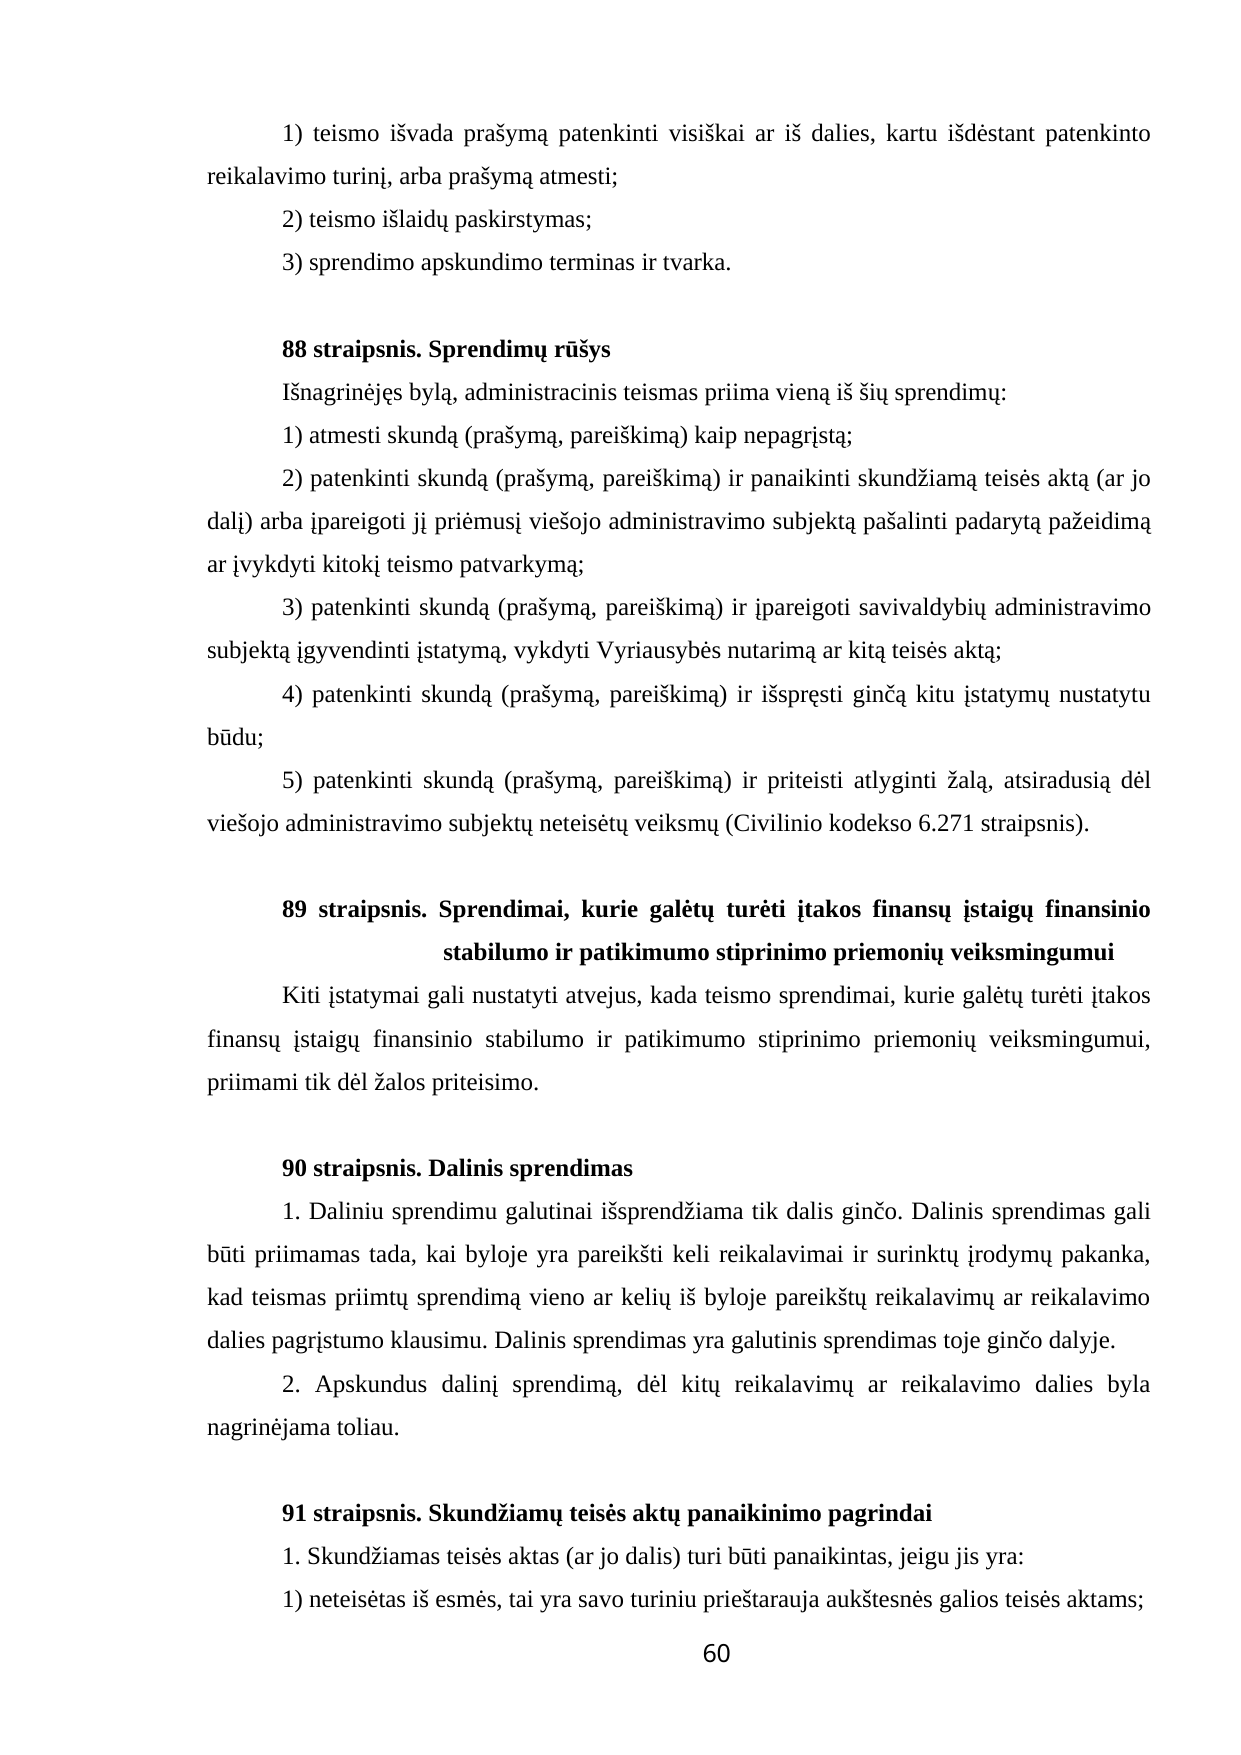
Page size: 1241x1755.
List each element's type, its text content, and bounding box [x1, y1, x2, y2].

text Išnagrinėjęs bylą, administracinis teismas priima vieną iš šių sprendimų: [207, 377, 1152, 406]
text 1) teismo išvada prašymą patenkinti visiškai ar iš dalies, kartu išdėstant patenkinto reikalavimo turinį, arba prašymą atmesti; [207, 118, 1152, 190]
text 1. Daliniu sprendimu galutinai išsprendžiama tik dalis ginčo. Dalinis sprendimas gali būti priimamas tada, kai byloje yra pareikšti keli reikalavimai ir surinktų įrodymų pakanka, kad teismas priimtų sprendimą vieno ar kelių iš byloje pareikštų reikalavimų ar reikalavimo dalies pagrįstumo klausimu. Dalinis sprendimas yra galutinis sprendimas toje ginčo dalyje. [207, 1196, 1152, 1354]
text 1) neteisėtas iš esmės, tai yra savo turiniu prieštarauja aukštesnės galios teisės aktams; [207, 1584, 1152, 1613]
text 1) atmesti skundą (prašymą, pareiškimą) kaip nepagrįstą; [207, 420, 1152, 449]
text 4) patenkinti skundą (prašymą, pareiškimą) ir išspręsti ginčą kitu įstatymų nustatytu būdu; [207, 679, 1152, 751]
text 1. Skundžiamas teisės aktas (ar jo dalis) turi būti panaikintas, jeigu jis yra: [207, 1541, 1152, 1570]
text 2) patenkinti skundą (prašymą, pareiškimą) ir panaikinti skundžiamą teisės aktą (ar jo dalį) arba įpareigoti jį priėmusį viešojo administravimo subjektą pašalinti padarytą pažeidimą ar įvykdyti kitokį teismo patvarkymą; [207, 463, 1152, 578]
text Kiti įstatymai gali nustatyti atvejus, kada teismo sprendimai, kurie galėtų turėti įtakos finansų įstaigų finansinio stabilumo ir patikimumo stiprinimo priemonių veiksmingumui, priimami tik dėl žalos priteisimo. [207, 981, 1152, 1096]
text 2. Apskundus dalinį sprendimą, dėl kitų reikalavimų ar reikalavimo dalies byla nagrinėjama toliau. [207, 1369, 1152, 1441]
text 2) teismo išlaidų paskirstymas; [207, 204, 1152, 233]
text 89 straipsnis. Sprendimai, kurie galėtų turėti įtakos finansų įstaigų finansinio stabilumo ir patikimumo stiprinimo priemonių veiksmingumui [282, 894, 1152, 966]
text 90 straipsnis. Dalinis sprendimas [207, 1153, 1152, 1182]
text 3) patenkinti skundą (prašymą, pareiškimą) ir įpareigoti savivaldybių administravimo subjektą įgyvendinti įstatymą, vykdyti Vyriausybės nutarimą ar kitą teisės aktą; [207, 592, 1152, 664]
text 5) patenkinti skundą (prašymą, pareiškimą) ir priteisti atlyginti žalą, atsiradusią dėl viešojo administravimo subjektų neteisėtų veiksmų (Civilinio kodekso 6.271 straipsnis). [207, 765, 1152, 837]
text 3) sprendimo apskundimo terminas ir tvarka. [207, 247, 1152, 276]
text 88 straipsnis. Sprendimų rūšys [207, 334, 1152, 362]
text 91 straipsnis. Skundžiamų teisės aktų panaikinimo pagrindai [207, 1498, 1152, 1527]
